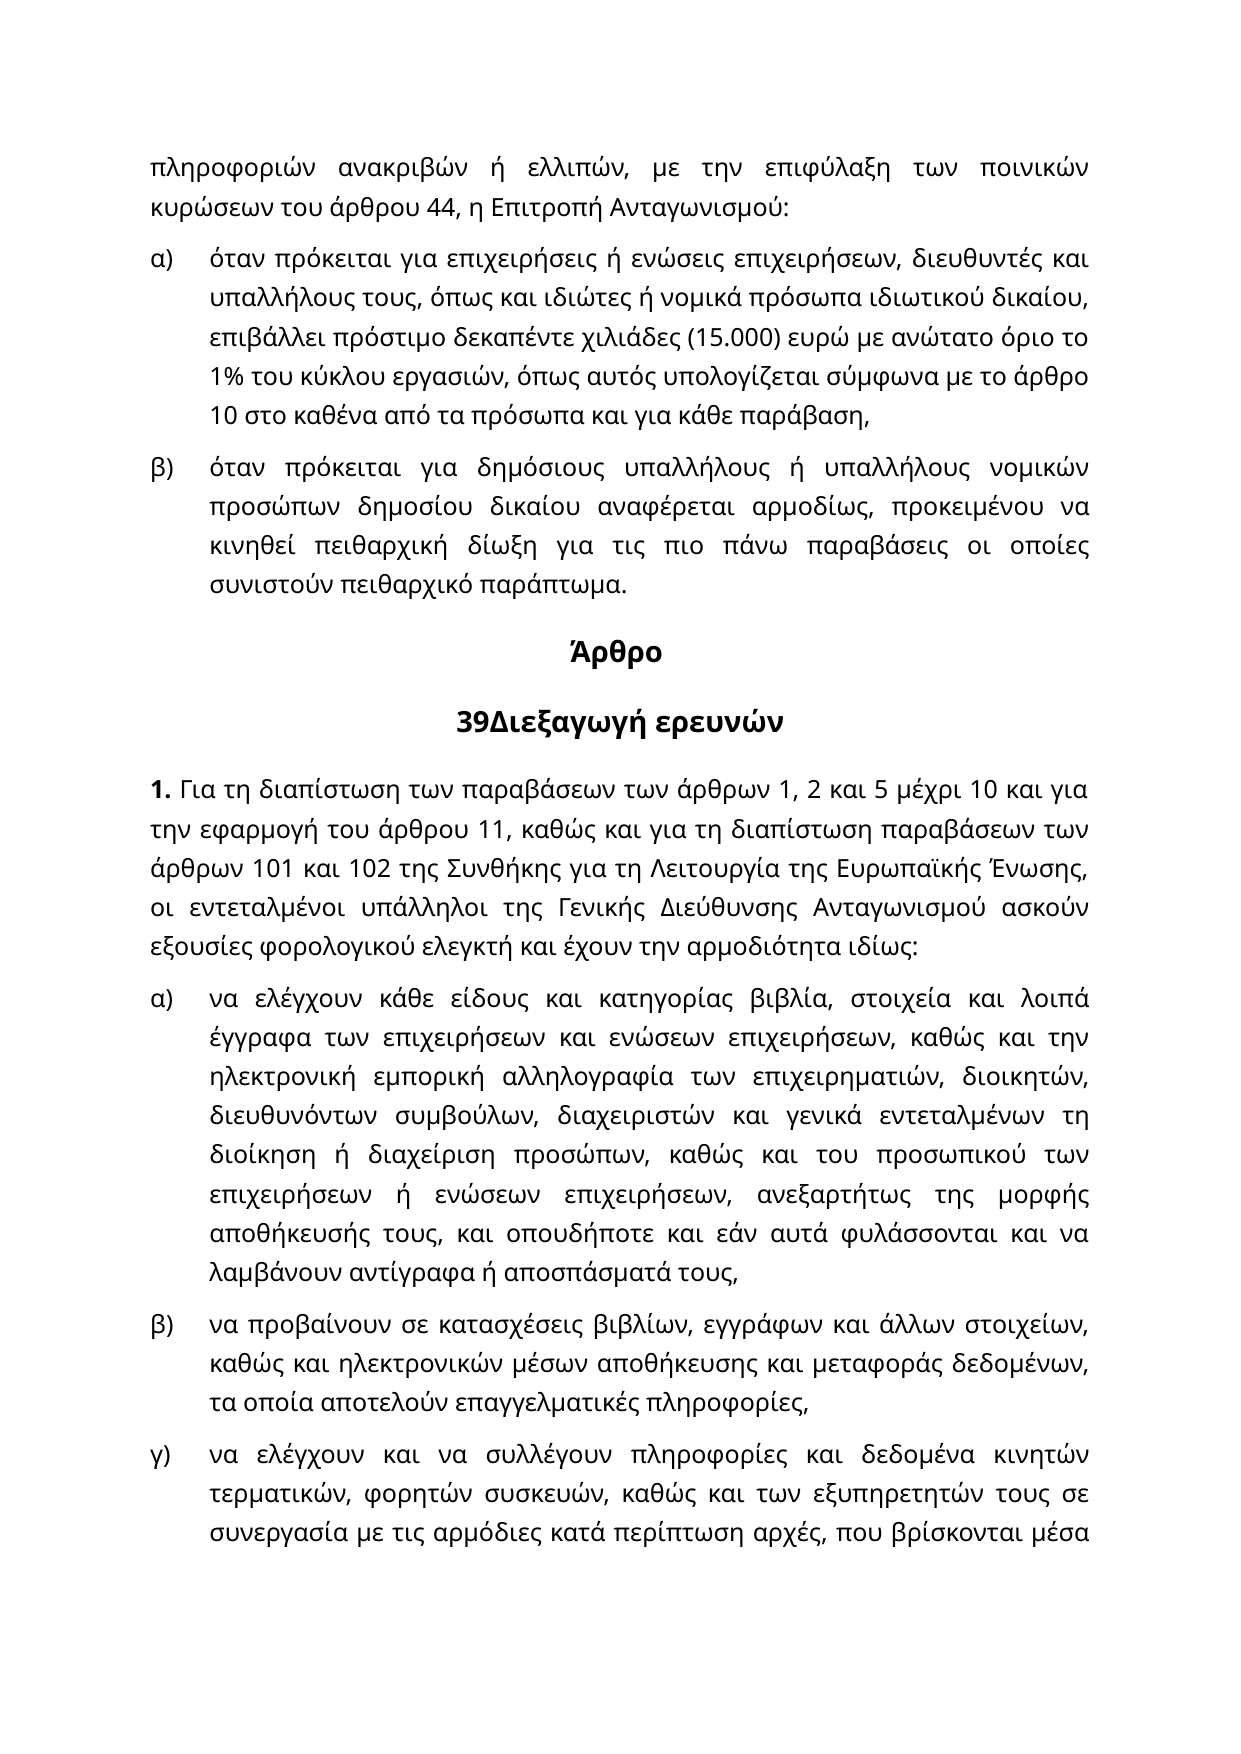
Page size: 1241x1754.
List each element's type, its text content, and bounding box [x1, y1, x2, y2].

text 1. Για τη διαπίστωση των παραβάσεων των άρθρων 1, 2 και 5 μέχρι 10 και για την εφαρμογή του άρθρου 11, καθώς και για τη διαπίστωση παραβάσεων των άρθρων 101 και 102 της Συνθήκης για τη Λειτουργία της Ευρωπαϊκής Ένωσης, οι εντεταλμένοι υπάλληλοι της Γενικής Διεύθυνσης Ανταγωνισμού ασκούν εξουσίες φορολογικού ελεγκτή και έχουν την αρμοδιότητα ιδίως: [150, 772, 1090, 963]
list γ) να ελέγχουν και να συλλέγουν πληροφορίες και δεδομένα κινητών τερματικών, φορητών συσκευών, καθώς και των εξυπηρετητών τους σε συνεργασία με τις αρμόδιες κατά περίπτωση αρχές, που βρίσκονται μέσα [150, 1436, 1090, 1549]
list α) να ελέγχουν κάθε είδους και κατηγορίας βιβλία, στοιχεία και λοιπά έγγραφα των επιχειρήσεων και ενώσεων επιχειρήσεων, καθώς και την ηλεκτρονική εμπορική αλληλογραφία των επιχειρηματιών, διοικητών, διευθυνόντων συμβούλων, διαχειριστών και γενικά εντεταλμένων τη διοίκηση ή διαχείριση προσώπων, καθώς και του προσωπικού των επιχειρήσεων ή ενώσεων επιχειρήσεων, ανεξαρτήτως της μορφής αποθήκευσής τους, και οπουδήποτε και εάν αυτά φυλάσσονται και να λαμβάνουν αντίγραφα ή αποσπάσματά τους, [150, 980, 1090, 1289]
subtitle 39Διεξαγωγή ερευνών [150, 701, 1090, 741]
list β) όταν πρόκειται για δημόσιους υπαλλήλους ή υπαλλήλους νομικών προσώπων δημοσίου δικαίου αναφέρεται αρμοδίως, προκειμένου να κινηθεί πειθαρχική δίωξη για τις πιο πάνω παραβάσεις οι οποίες συνιστούν πειθαρχικό παράπτωμα. [150, 449, 1090, 601]
subtitle Άρθρο [150, 631, 1090, 671]
list α) όταν πρόκειται για επιχειρήσεις ή ενώσεις επιχειρήσεων, διευθυντές και υπαλλήλους τους, όπως και ιδιώτες ή νομικά πρόσωπα ιδιωτικού δικαίου, επιβάλλει πρόστιμο δεκαπέντε χιλιάδες (15.000) ευρώ με ανώτατο όριο το 1% του κύκλου εργασιών, όπως αυτός υπολογίζεται σύμφωνα με το άρθρο 10 στο καθένα από τα πρόσωπα και για κάθε παράβαση, [150, 241, 1090, 432]
list β) να προβαίνουν σε κατασχέσεις βιβλίων, εγγράφων και άλλων στοιχείων, καθώς και ηλεκτρονικών μέσων αποθήκευσης και μεταφοράς δεδομένων, τα οποία αποτελούν επαγγελματικές πληροφορίες, [150, 1306, 1090, 1419]
text πληροφοριών ανακριβών ή ελλιπών, με την επιφύλαξη των ποινικών κυρώσεων του άρθρου 44, η Επιτροπή Ανταγωνισμού: [150, 150, 1090, 223]
